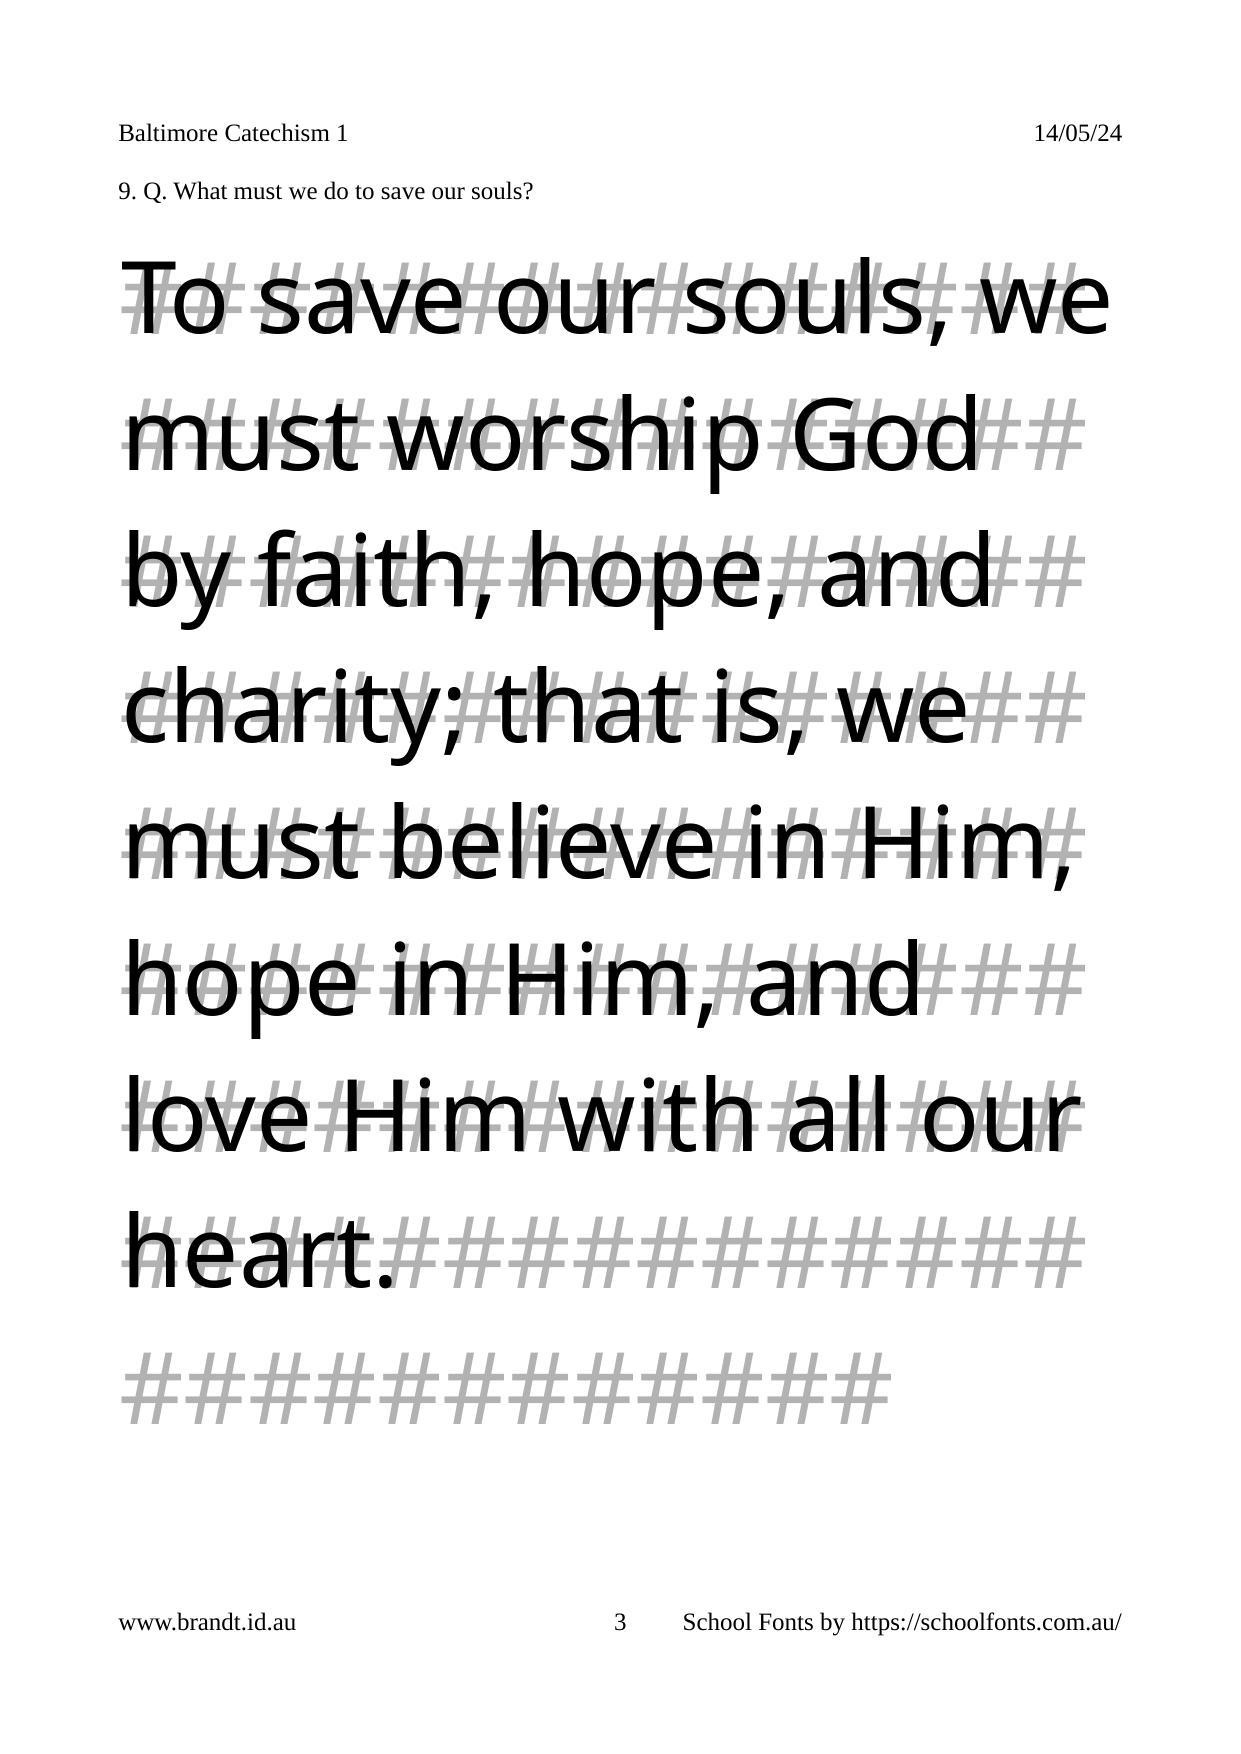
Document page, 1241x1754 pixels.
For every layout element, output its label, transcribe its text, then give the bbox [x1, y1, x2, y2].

text 9. Q. What must we do to save our souls? [118, 176, 1122, 205]
text To save our souls, we must worship God by faith, hope, and charity; that is, we must believe in Him, hope in Him, and love Him with all our heart. [118, 224, 1122, 1320]
